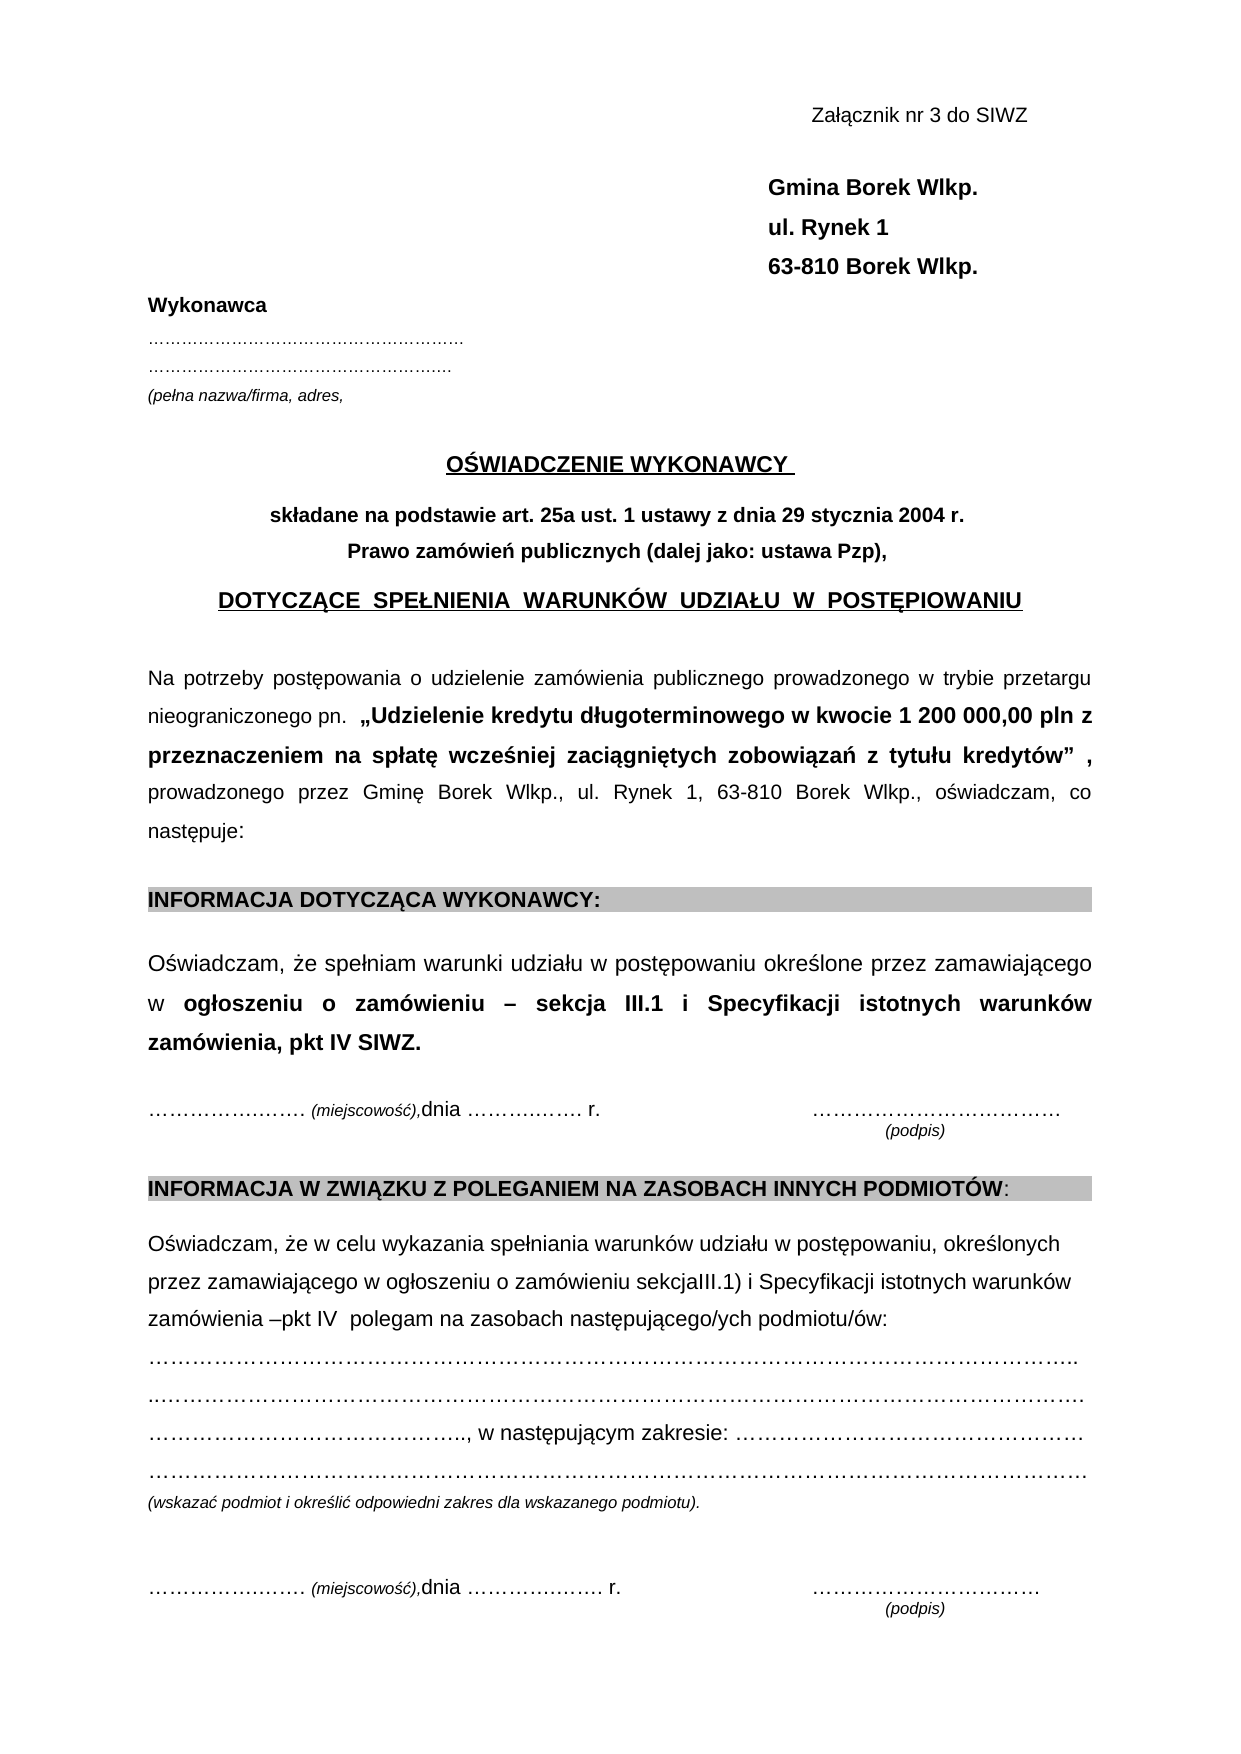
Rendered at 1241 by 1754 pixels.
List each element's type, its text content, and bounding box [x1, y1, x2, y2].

text DOTYCZĄCE SPEŁNIENIA WARUNKÓW UDZIAŁU W POSTĘPIOWANIU [148, 587, 1092, 613]
text INFORMACJA W ZWIĄZKU Z POLEGANIEM NA ZASOBACH INNYCH PODMIOTÓW: [148, 1176, 1092, 1201]
text Załącznik nr 3 do SIWZ [811, 103, 1092, 127]
text Oświadczam, że w celu wykazania spełniania warunków udziału w postępowaniu, określonych przez zamawiającego w ogłoszeniu o zamówieniu sekcjaIII.1) i Specyfikacji istotnych warunków zamówienia –pkt IV polegam na zasobach następującego/ych podmiotu/ów: ……………………………………………………………………………………………………………….. [148, 1231, 1092, 1369]
text ul. Rynek 1 [768, 214, 1092, 240]
text (podpis) [811, 1121, 1092, 1140]
text ………………………………………………………………………………………………………………… (wskazać podmiot i określić odpowiedni zakres dla wskazanego podmiotu). [148, 1458, 1092, 1512]
text …………….……. (miejscowość),dnia ………….……. r. …………………………… [148, 1575, 1092, 1599]
text Oświadczam, że spełniam warunki udziału w postępowaniu określone przez zamawiającego w ogłoszeniu o zamówieniu – sekcja III.1 i Specyfikacji istotnych warunków zamówienia, pkt IV SIWZ. [148, 950, 1092, 1055]
text Wykonawca [148, 293, 1092, 317]
text Gmina Borek Wlkp. [768, 174, 1092, 201]
text Prawo zamówień publicznych (dalej jako: ustawa Pzp), [148, 538, 1092, 562]
text 63-810 Borek Wlkp. [768, 253, 1092, 279]
text Na potrzeby postępowania o udzielenie zamówienia publicznego prowadzonego w trybie przetargu nieograniczonego pn. „Udzielenie kredytu długoterminowego w kwocie 1 200 000,00 pln z przeznaczeniem na spłatę wcześniej zaciągniętych zobowiązań z tytułu kredytów” , prowadzonego przez Gminę Borek Wlkp., ul. Rynek 1, 63-810 Borek Wlkp., oświadczam, co następuje: [148, 665, 1092, 844]
text OŚWIADCZENIE WYKONAWCY [148, 451, 1092, 477]
text (podpis) [811, 1599, 1092, 1618]
text …………….……. (miejscowość),dnia ……….……. r. ……………………………… [148, 1097, 1092, 1121]
text ..……………………………………………………………………………………………………………….…………………………………….., w następującym zakresie: ………………………………………… [148, 1382, 1092, 1445]
text składane na podstawie art. 25a ust. 1 ustawy z dnia 29 stycznia 2004 r. [148, 503, 1092, 527]
text ……………………………………………………………………………………………….… [148, 328, 472, 376]
text INFORMACJA DOTYCZĄCA WYKONAWCY: [148, 887, 1092, 912]
text (pełna nazwa/firma, adres, [148, 386, 472, 405]
